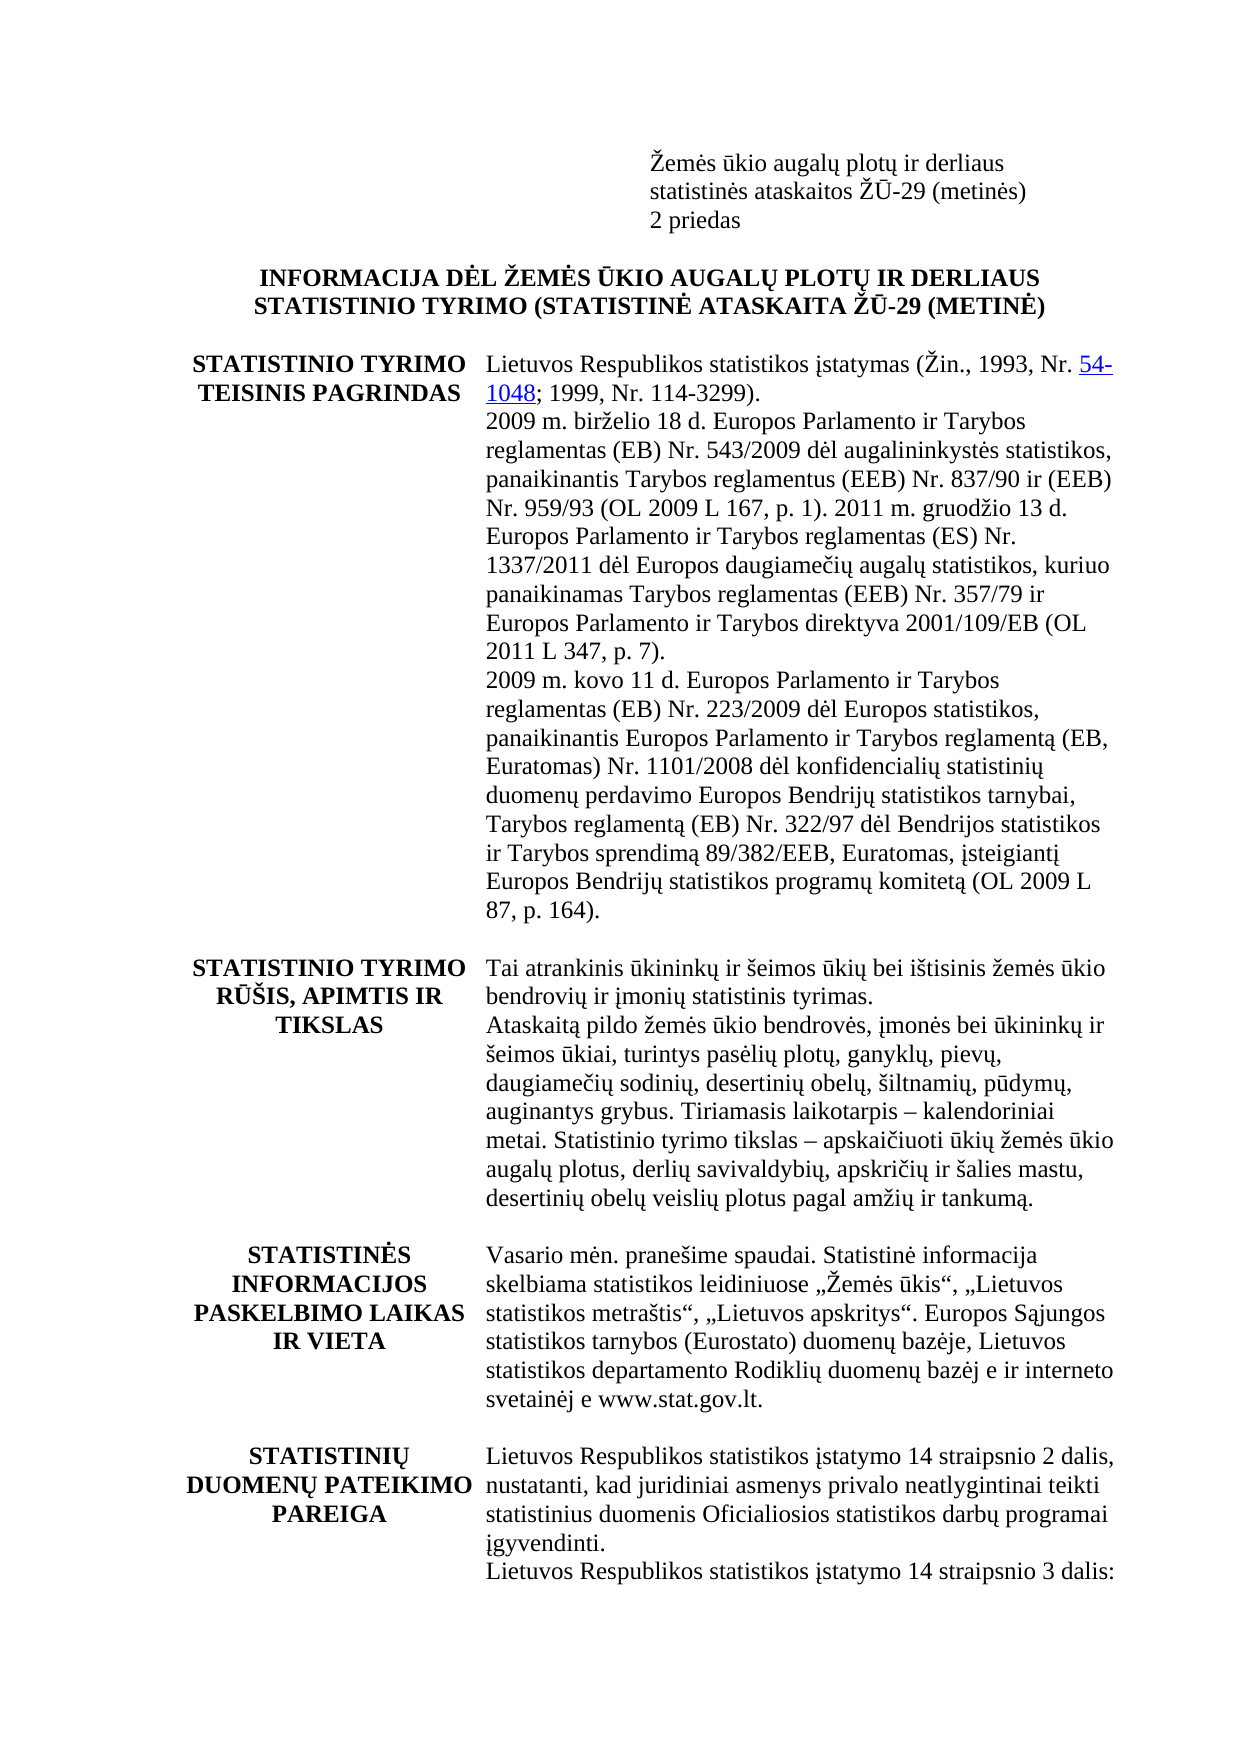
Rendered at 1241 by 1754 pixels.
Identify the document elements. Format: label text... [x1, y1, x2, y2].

table_cell STATISTINIO TYRIMO RŪŠIS, APIMTIS IR TIKSLAS [177, 953, 481, 1240]
text Žemės ūkio augalų plotų ir derliaus [649, 148, 1122, 176]
table_cell Lietuvos Respublikos statistikos įstatymo 14 straipsnio 2 dalis, nustatanti, kad juridiniai asmenys privalo neatlygintinai teikti statistinius duomenis Oficialiosios statistikos darbų programai įgyvendinti. Lietuvos Respublikos statistikos įstatymo 14 straipsnio 3 dalis: [481, 1441, 1122, 1585]
table_cell STATISTINĖS INFORMACIJOS PASKELBIMO LAIKAS IR VIETA [177, 1240, 481, 1441]
table_header Lietuvos Respublikos statistikos įstatymas (Žin., 1993, Nr. 54-1048; 1999, Nr. 114-3299). 2009 m. birželio 18 d. Europos Parlamento ir Tarybos reglamentas (EB) Nr. 543/2009 dėl augalininkystės statistikos, panaikinantis Tarybos reglamentus (EEB) Nr. 837/90 ir (EEB) Nr. 959/93 (OL 2009 L 167, p. 1). 2011 m. gruodžio 13 d. Europos Parlamento ir Tarybos reglamentas (ES) Nr. 1337/2011 dėl Europos daugiamečių augalų statistikos, kuriuo panaikinamas Tarybos reglamentas (EEB) Nr. 357/79 ir Europos Parlamento ir Tarybos direktyva 2001/109/EB (OL 2011 L 347, p. 7). 2009 m. kovo 11 d. Europos Parlamento ir Tarybos reglamentas (EB) Nr. 223/2009 dėl Europos statistikos, panaikinantis Europos Parlamento ir Tarybos reglamentą (EB, Euratomas) Nr. 1101/2008 dėl konfidencialių statistinių duomenų perdavimo Europos Bendrijų statistikos tarnybai, Tarybos reglamentą (EB) Nr. 322/97 dėl Bendrijos statistikos ir Tarybos sprendimą 89/382/EEB, Euratomas, įsteigiantį Europos Bendrijų statistikos programų komitetą (OL 2009 L 87, p. 164). [481, 349, 1122, 953]
table_cell Tai atrankinis ūkininkų ir šeimos ūkių bei ištisinis žemės ūkio bendrovių ir įmonių statistinis tyrimas. Ataskaitą pildo žemės ūkio bendrovės, įmonės bei ūkininkų ir šeimos ūkiai, turintys pasėlių plotų, ganyklų, pievų, daugiamečių sodinių, desertinių obelų, šiltnamių, pūdymų, auginantys grybus. Tiriamasis laikotarpis – kalendoriniai metai. Statistinio tyrimo tikslas – apskaičiuoti ūkių žemės ūkio augalų plotus, derlių savivaldybių, apskričių ir šalies mastu, desertinių obelų veislių plotus pagal amžių ir tankumą. [481, 953, 1122, 1240]
text 2 priedas [649, 205, 1122, 234]
table_header STATISTINIO TYRIMO TEISINIS PAGRINDAS [177, 349, 481, 953]
text statistinės ataskaitos ŽŪ-29 (metinės) [649, 176, 1122, 205]
text INFORMACIJA DĖL ŽEMĖS ŪKIO AUGALŲ PLOTŲ IR DERLIAUS STATISTINIO TYRIMO (STATISTINĖ ATASKAITA ŽŪ-29 (METINĖ) [177, 263, 1122, 320]
table_cell STATISTINIŲ DUOMENŲ PATEIKIMO PAREIGA [177, 1441, 481, 1585]
table_cell Vasario mėn. pranešime spaudai. Statistinė informacija skelbiama statistikos leidiniuose „Žemės ūkis“, „Lietuvos statistikos metraštis“, „Lietuvos apskritys“. Europos Sąjungos statistikos tarnybos (Eurostato) duomenų bazėje, Lietuvos statistikos departamento Rodiklių duomenų bazėj e ir interneto svetainėj e www.stat.gov.lt. [481, 1240, 1122, 1441]
